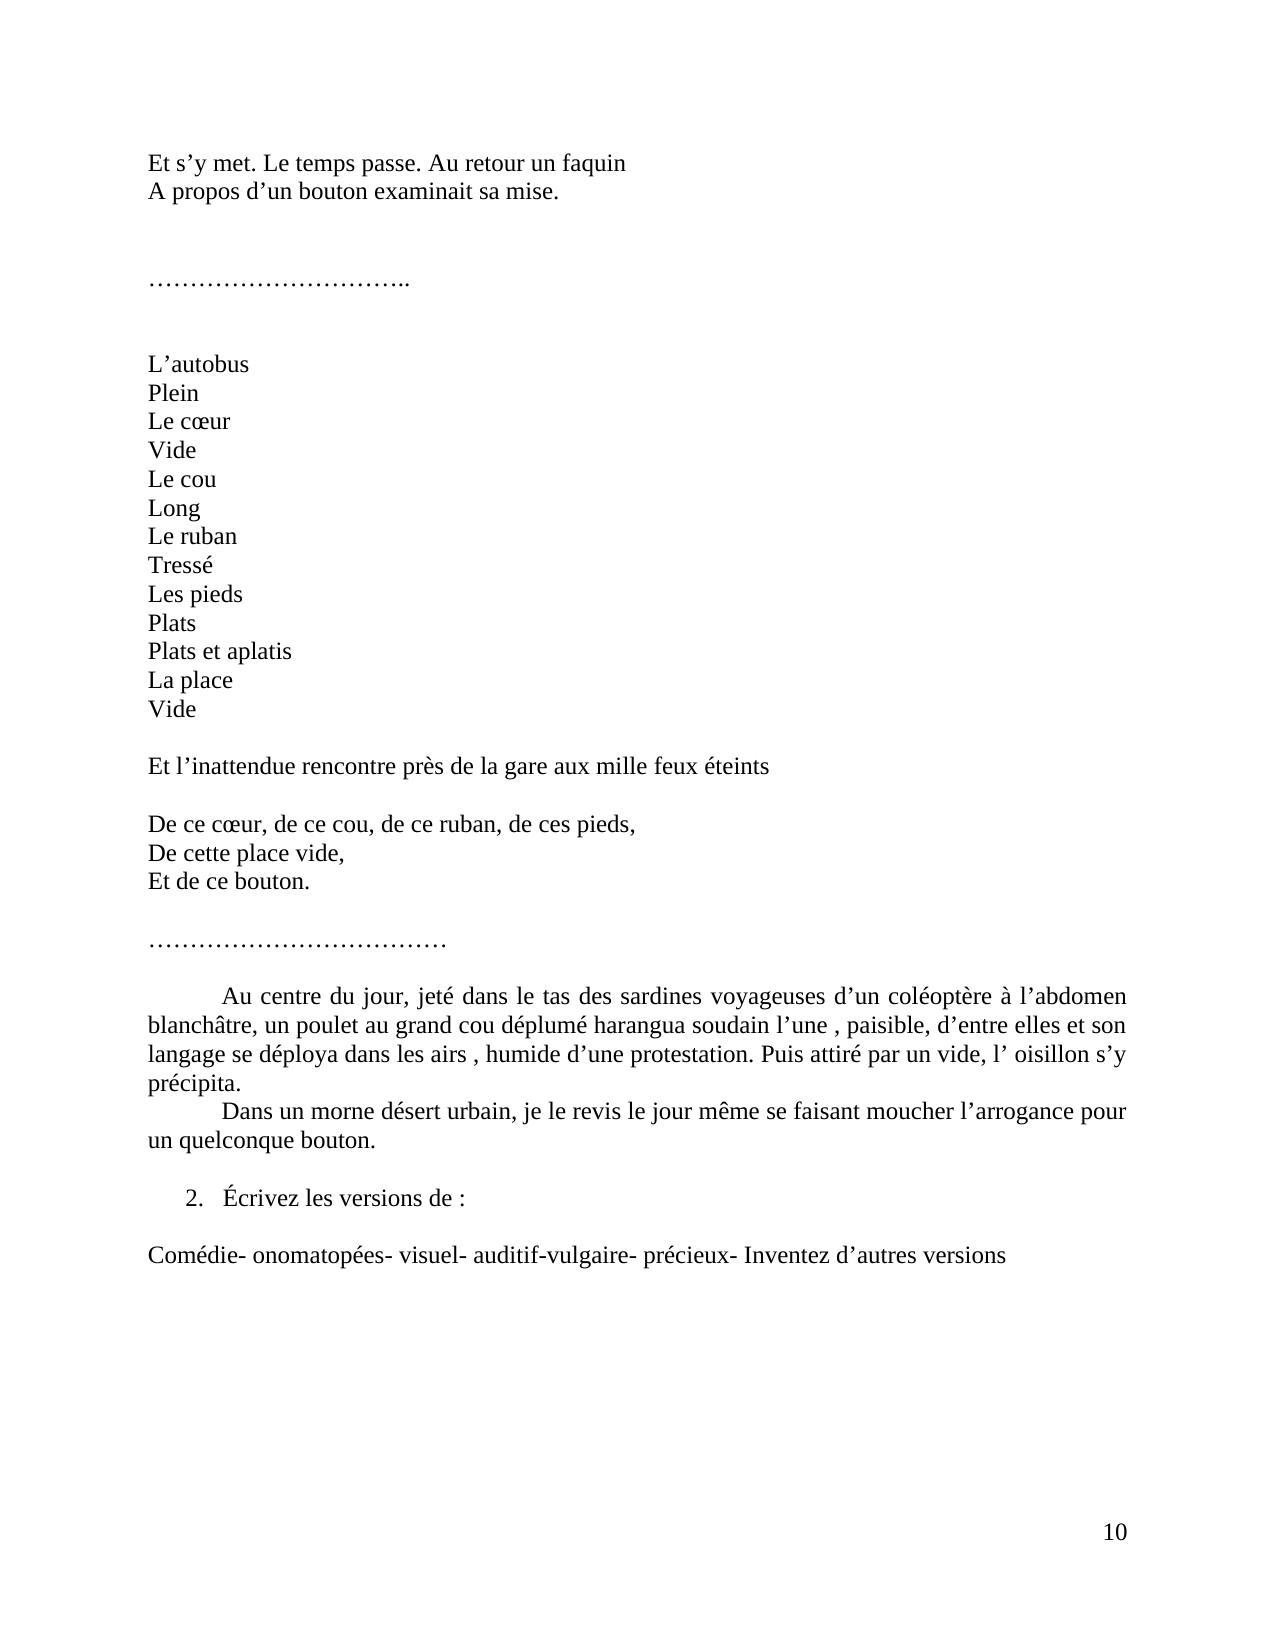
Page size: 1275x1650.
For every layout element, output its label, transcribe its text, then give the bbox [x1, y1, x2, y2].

text Au centre du jour, jeté dans le tas des sardines voyageuses d’un coléoptère à l’abdomen blanchâtre, un poulet au grand cou déplumé harangua soudain l’une , paisible, d’entre elles et son langage se déploya dans les airs , humide d’une protestation. Puis attiré par un vide, l’ oisillon s’y précipita. [148, 981, 1127, 1096]
text Le cou [148, 464, 1127, 493]
text ………………………….. [148, 263, 1127, 291]
text ……………………………… [148, 924, 1127, 953]
text Et de ce bouton. [148, 866, 1127, 895]
text Et l’inattendue rencontre près de la gare aux mille feux éteints [148, 751, 1127, 780]
text Dans un morne désert urbain, je le revis le jour même se faisant moucher l’arrogance pour un quelconque bouton. [148, 1096, 1127, 1154]
text Long [148, 493, 1127, 521]
text A propos d’un bouton examinait sa mise. [148, 176, 1127, 205]
text Plats et aplatis [148, 636, 1127, 665]
text L’autobus [148, 349, 1127, 378]
text Les pieds [148, 579, 1127, 608]
text Vide [148, 435, 1127, 464]
text Tressé [148, 550, 1127, 579]
text De cette place vide, [148, 838, 1127, 866]
text Plats [148, 608, 1127, 636]
text Plein [148, 378, 1127, 406]
text Vide [148, 694, 1127, 723]
text La place [148, 665, 1127, 694]
text Comédie- onomatopées- visuel- auditif-vulgaire- précieux- Inventez d’autres versions [148, 1240, 1127, 1269]
list Écrivez les versions de : [185, 1183, 1127, 1211]
text Le cœur [148, 406, 1127, 435]
text Le ruban [148, 521, 1127, 550]
text De ce cœur, de ce cou, de ce ruban, de ces pieds, [148, 809, 1127, 838]
text Et s’y met. Le temps passe. Au retour un faquin [148, 148, 1127, 176]
